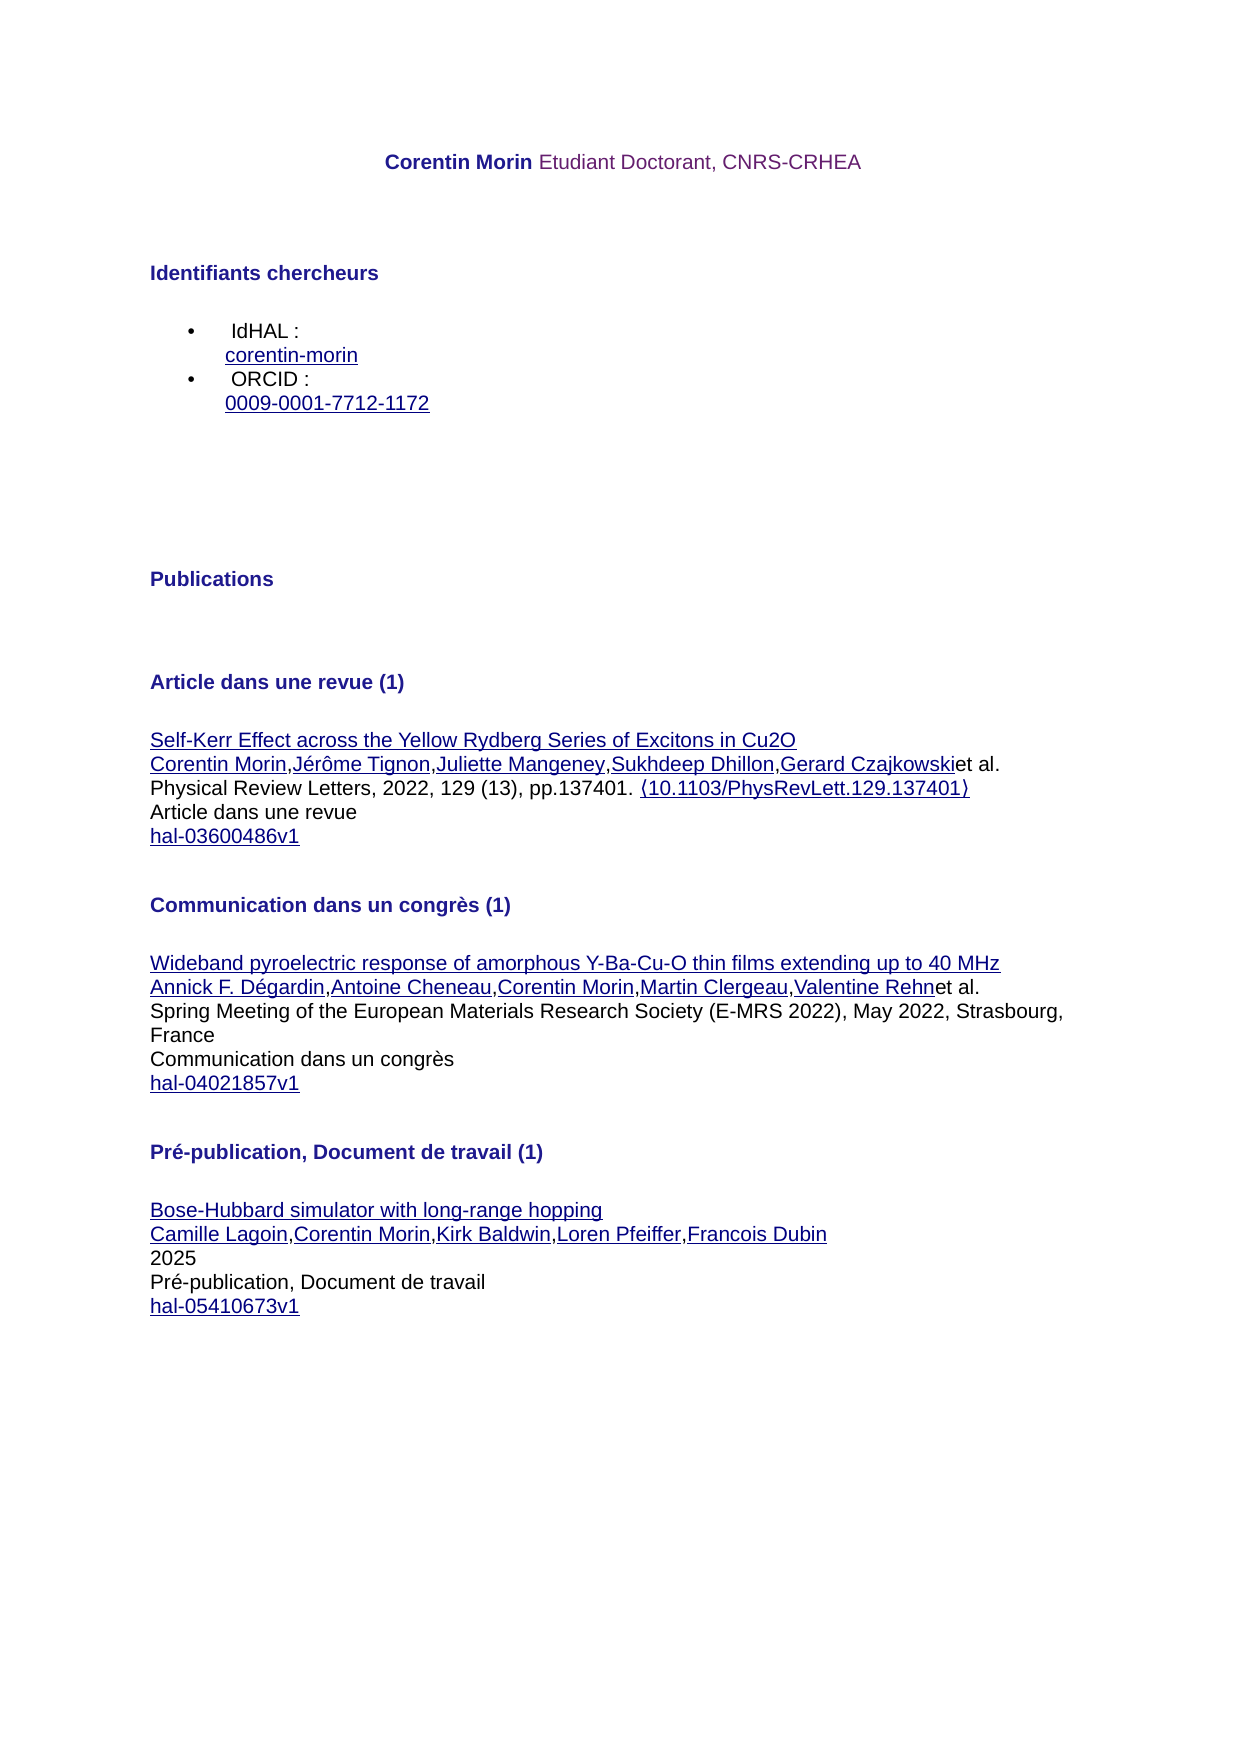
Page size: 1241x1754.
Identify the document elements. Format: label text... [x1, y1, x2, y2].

subtitle Pré-publication, Document de travail (1) [150, 1139, 1090, 1163]
table_header Wideband pyroelectric response of amorphous Y-Ba-Cu-O thin films extending up to 40 MHz Annick F. Dégardin,Antoine Cheneau,Corentin Morin,Martin Clergeau,Valentine Rehnet al. Spring Meeting of the European Materials Research Society (E-MRS 2022), May 2022, Strasbourg, France Communication dans un congrès hal-04021857v1 [150, 951, 1090, 1095]
list IdHAL : [187, 319, 1090, 343]
table_header Bose-Hubbard simulator with long-range hopping Camille Lagoin,Corentin Morin,Kirk Baldwin,Loren Pfeiffer,Francois Dubin 2025 Pré-publication, Document de travail hal-05410673v1 [150, 1198, 1090, 1318]
subtitle Corentin Morin Etudiant Doctorant, CNRS-CRHEA [150, 150, 1090, 174]
subtitle Publications [150, 567, 1090, 591]
list corentin-morin [187, 343, 1090, 367]
subtitle Communication dans un congrès (1) [150, 893, 1090, 917]
list 0009-0001-7712-1172 [187, 391, 1090, 414]
table_header Self-Kerr Effect across the Yellow Rydberg Series of Excitons in Cu2O Corentin Morin,Jérôme Tignon,Juliette Mangeney,Sukhdeep Dhillon,Gerard Czajkowskiet al. Physical Review Letters, 2022, 129 (13), pp.137401. ⟨10.1103/PhysRevLett.129.137401⟩ Article dans une revue hal-03600486v1 [150, 728, 1090, 848]
subtitle Article dans une revue (1) [150, 670, 1090, 694]
list ORCID : [187, 367, 1090, 391]
subtitle Identifiants chercheurs [150, 260, 1090, 284]
